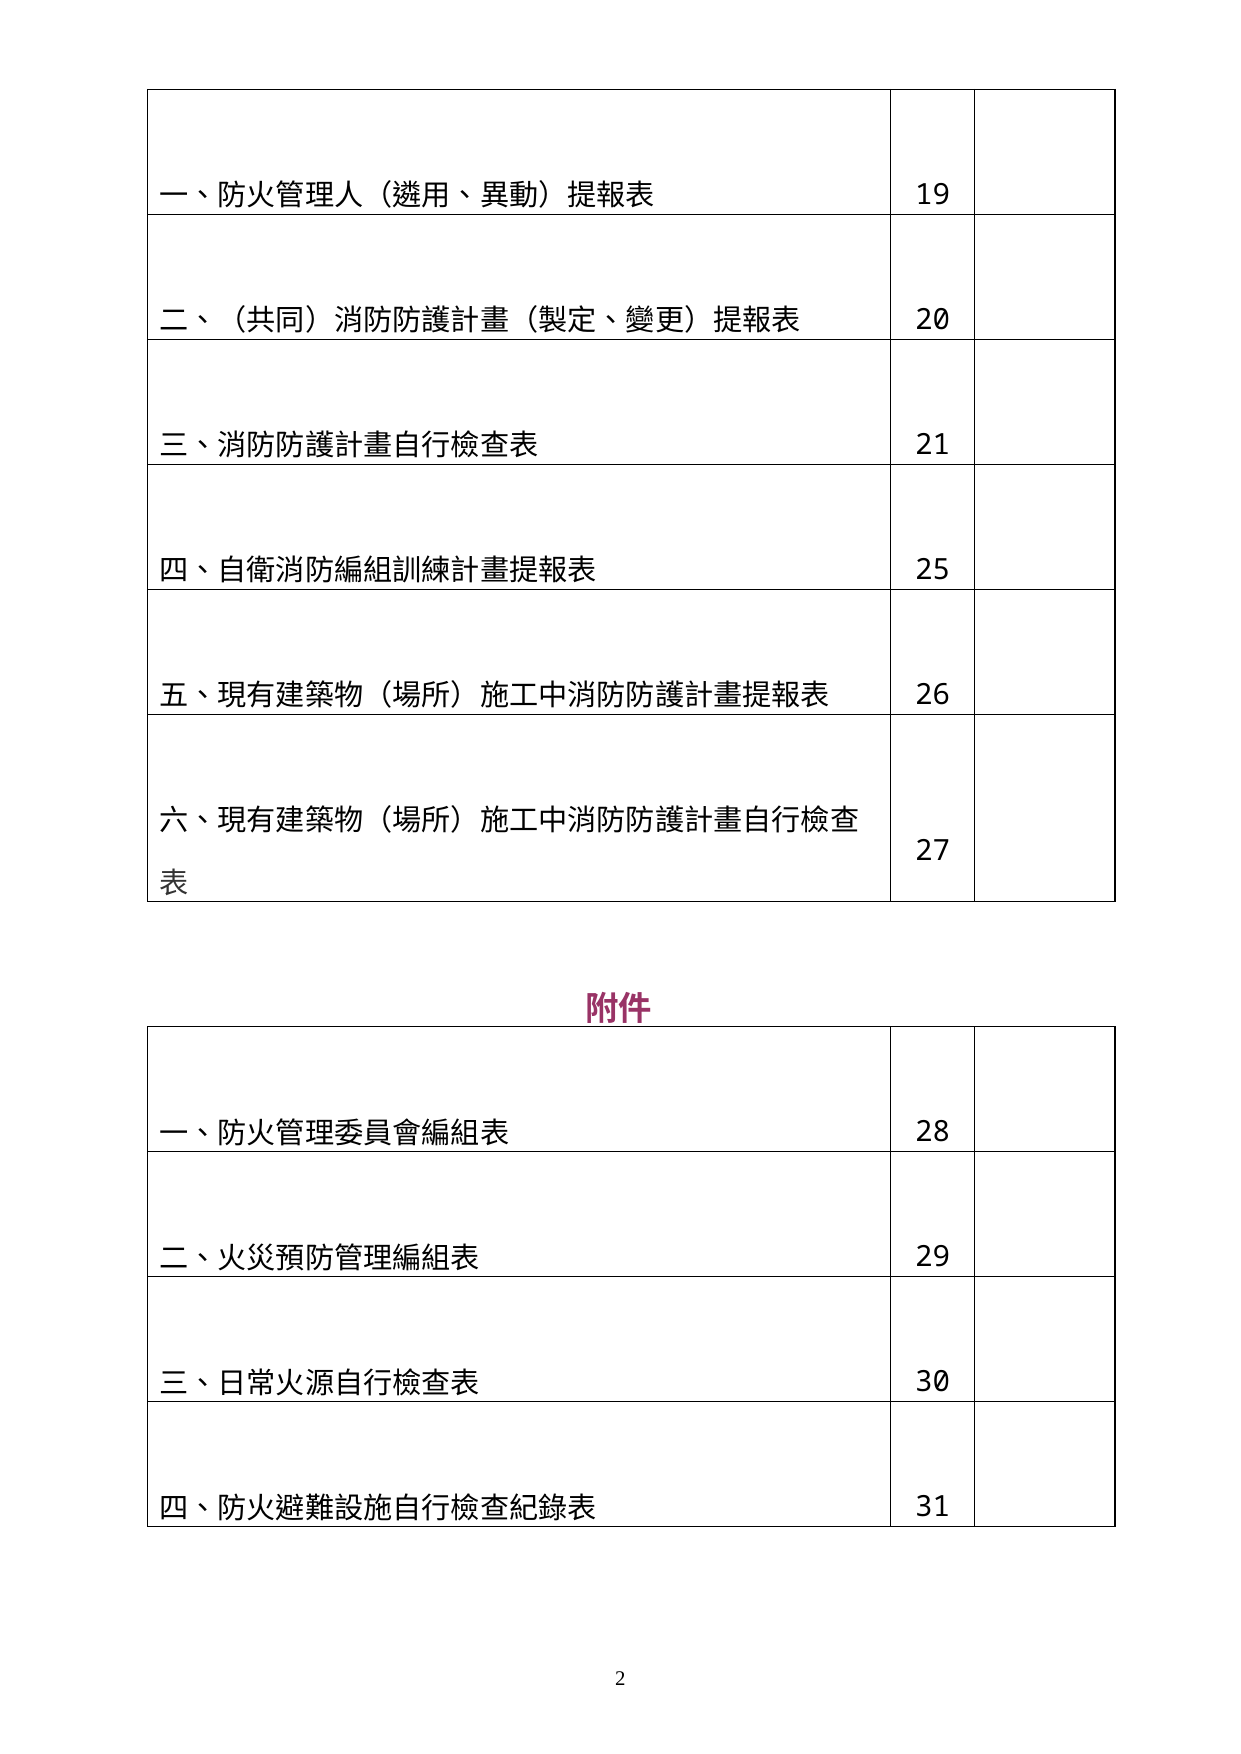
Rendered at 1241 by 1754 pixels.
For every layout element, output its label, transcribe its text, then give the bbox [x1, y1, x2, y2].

table_header 19 [891, 90, 974, 214]
text 附件 [148, 964, 1089, 1026]
table_cell [975, 340, 1114, 464]
table_cell 21 [891, 340, 974, 464]
table_cell 二、火災預防管理編組表 [148, 1152, 890, 1276]
table_cell 六、現有建築物（場所）施工中消防防護計畫自行檢查表 [148, 715, 890, 901]
table_cell [975, 215, 1114, 339]
table_cell 31 [891, 1402, 974, 1526]
table_cell [975, 590, 1114, 714]
table_cell 四、自衛消防編組訓練計畫提報表 [148, 465, 890, 589]
table_cell 二、（共同）消防防護計畫（製定、變更）提報表 [148, 215, 890, 339]
table_cell [975, 1402, 1114, 1526]
table_cell [975, 1277, 1114, 1401]
table_cell 25 [891, 465, 974, 589]
table_cell [975, 465, 1114, 589]
table_header 一、防火管理人（遴用、異動）提報表 [148, 90, 890, 214]
table_cell 27 [891, 715, 974, 901]
table_cell 三、日常火源自行檢查表 [148, 1277, 890, 1401]
table_cell 26 [891, 590, 974, 714]
table_cell 29 [891, 1152, 974, 1276]
table_cell 30 [891, 1277, 974, 1401]
table_header [975, 1027, 1114, 1151]
table_header 一、防火管理委員會編組表 [148, 1027, 890, 1151]
table_cell [975, 715, 1114, 901]
table_cell 五、現有建築物（場所）施工中消防防護計畫提報表 [148, 590, 890, 714]
table_cell [975, 1152, 1114, 1276]
table_cell 四、防火避難設施自行檢查紀錄表 [148, 1402, 890, 1526]
table_cell 20 [891, 215, 974, 339]
table_cell 三、消防防護計畫自行檢查表 [148, 340, 890, 464]
table_header 28 [891, 1027, 974, 1151]
table_header [975, 90, 1114, 214]
